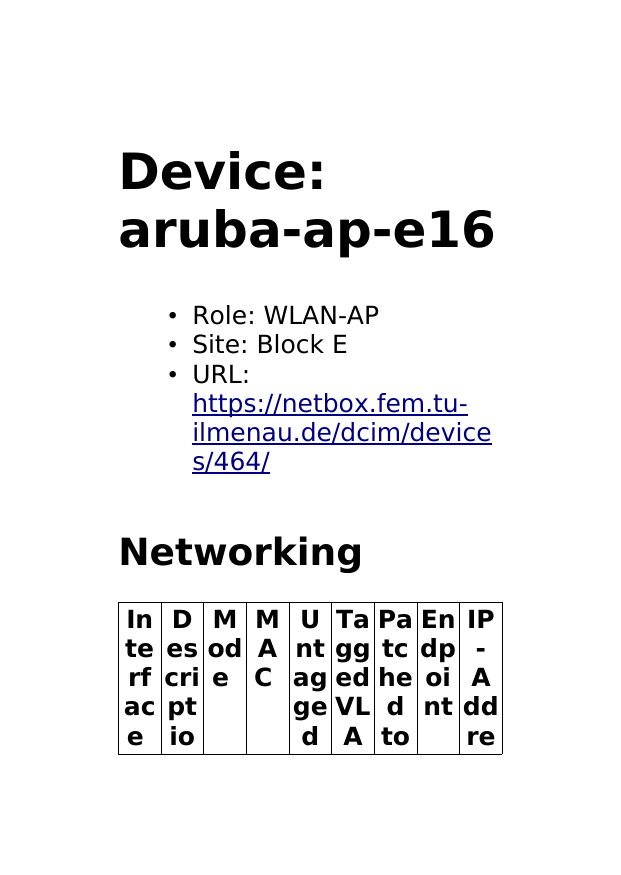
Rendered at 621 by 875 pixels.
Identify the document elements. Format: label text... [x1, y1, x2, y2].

list URL: https://netbox.fem.tu-ilmenau.de/dcim/devices/464/ [177, 360, 502, 477]
list Site: Block E [177, 331, 502, 360]
table_header MAC [247, 603, 289, 754]
table_header Tagged VLA [332, 603, 374, 754]
subtitle Networking [118, 531, 502, 575]
table_header Untagged [290, 603, 331, 754]
subtitle Device: aruba-ap-e16 [118, 143, 502, 259]
table_header Endpoint [418, 603, 459, 754]
list Role: WLAN-AP [177, 302, 502, 331]
table_header Descriptio [162, 603, 203, 754]
table_header Patched to [375, 603, 417, 754]
table_header Interface [119, 603, 161, 754]
table_header Mode [204, 603, 246, 754]
table_header IP-Addre [460, 603, 502, 754]
